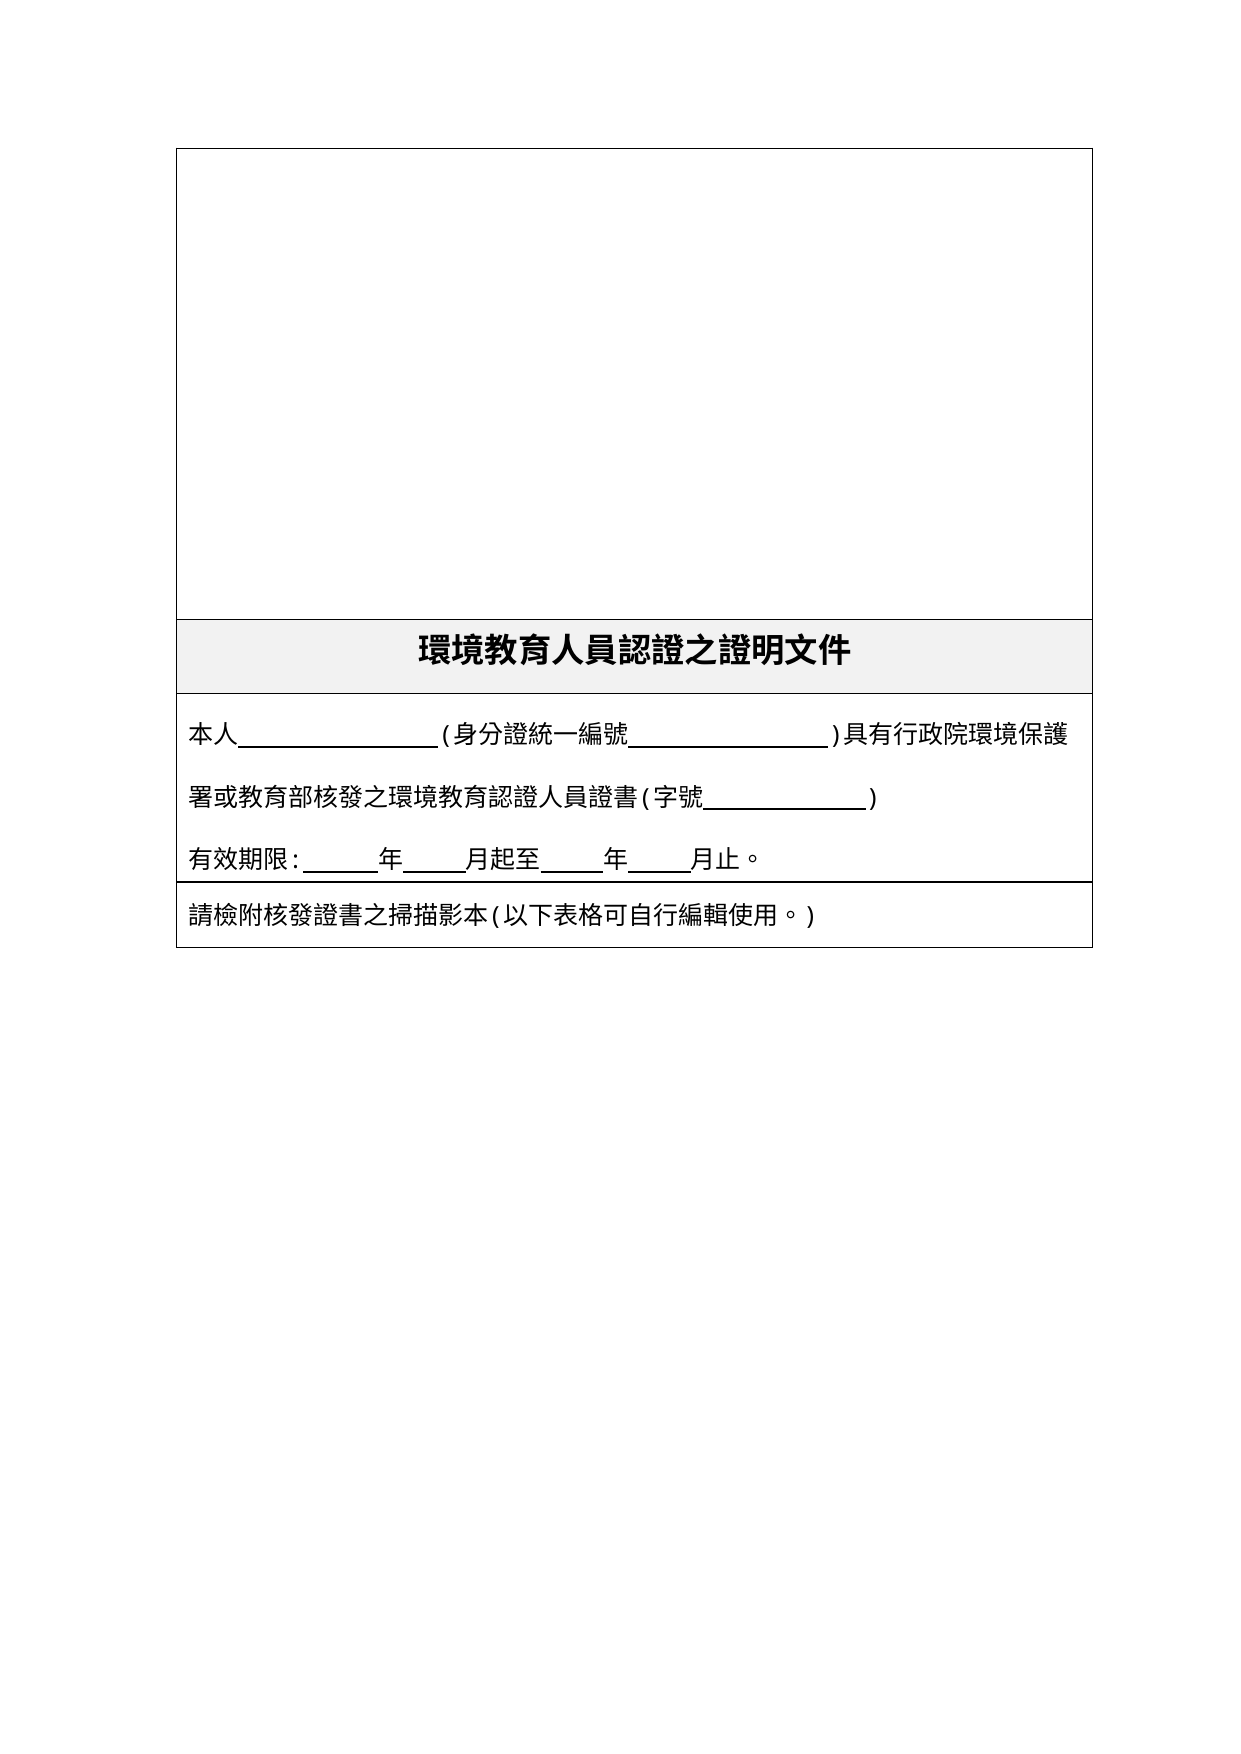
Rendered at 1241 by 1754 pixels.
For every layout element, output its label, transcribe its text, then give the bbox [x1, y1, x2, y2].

table_cell 本人 (身分證統一編號 )具有行政院環境保護署或教育部核發之環境教育認證人員證書(字號 ) 有效期限: 年 月起至 年 月止。 [177, 694, 1092, 881]
table_cell [177, 149, 1092, 619]
table_cell 環境教育人員認證之證明文件 [177, 620, 1092, 693]
table_cell 請檢附核發證書之掃描影本(以下表格可自行編輯使用。) [177, 883, 1092, 947]
